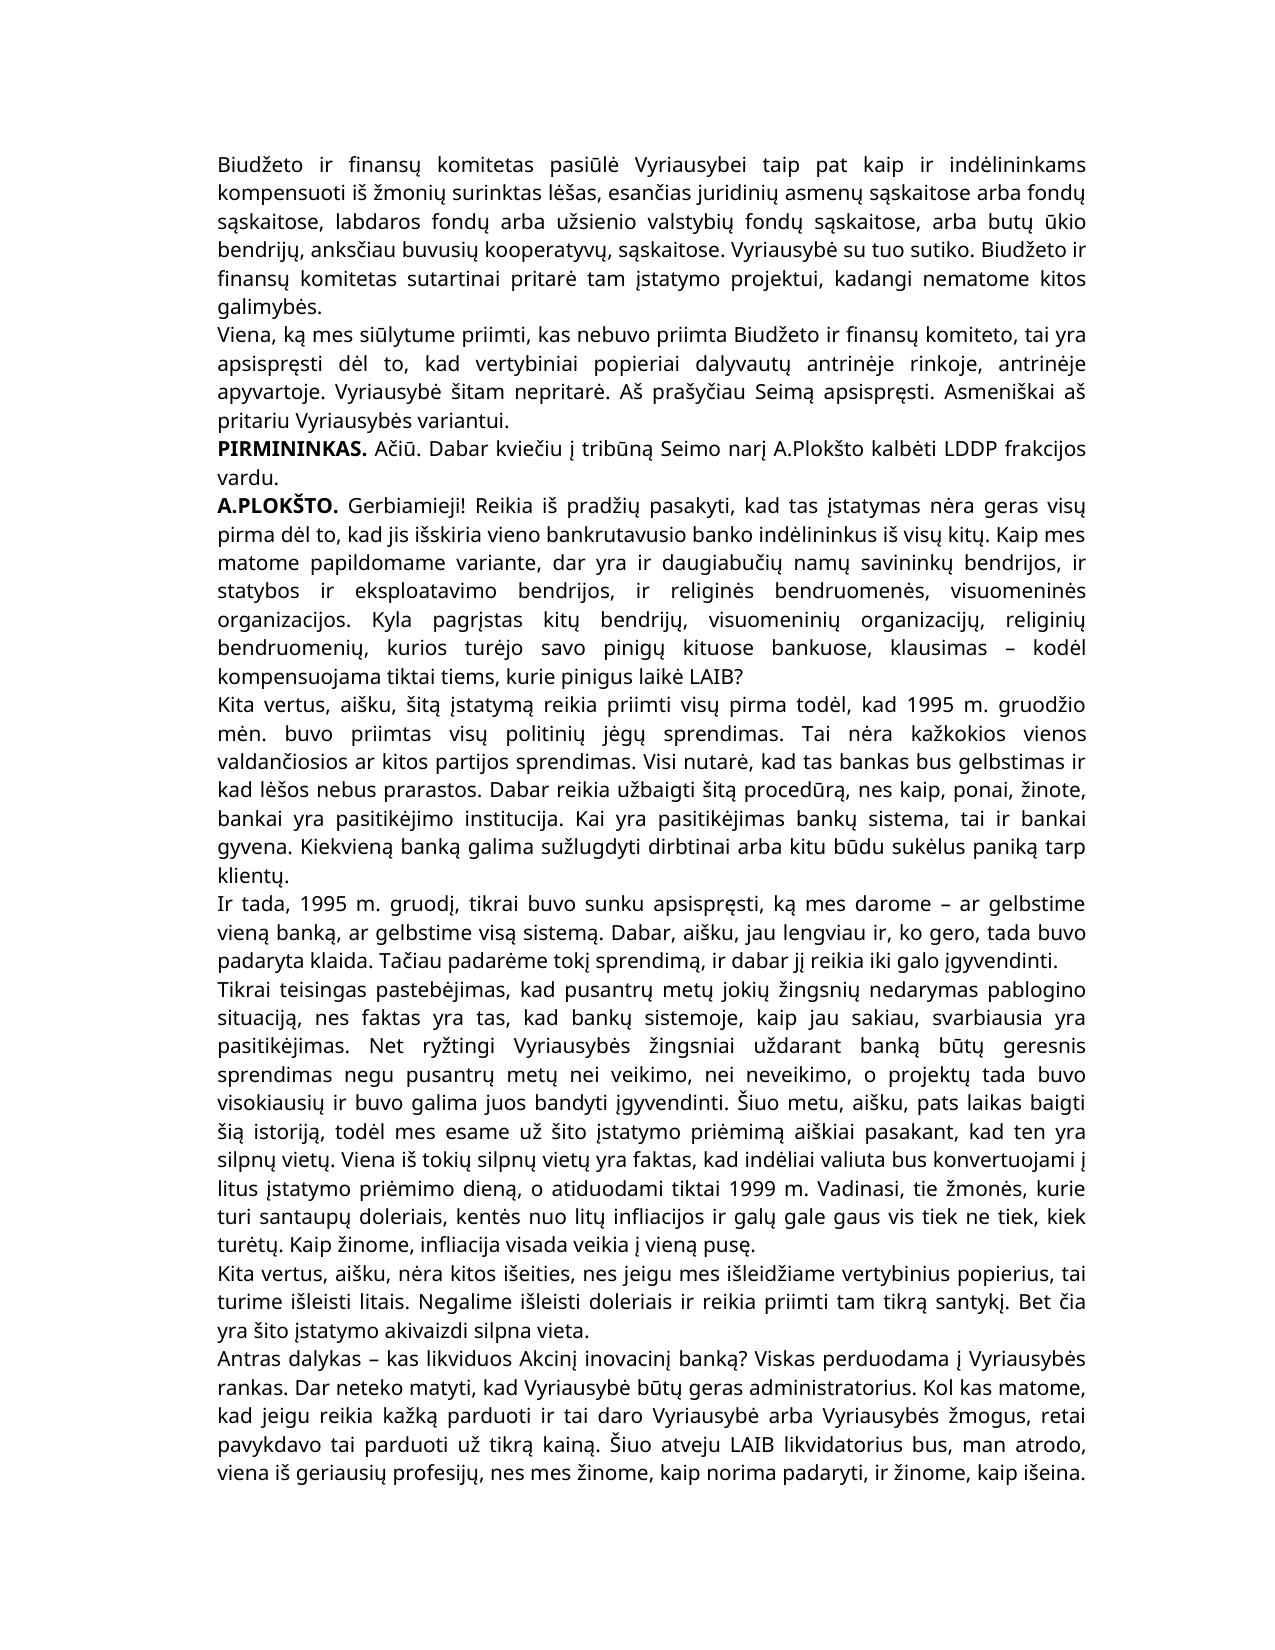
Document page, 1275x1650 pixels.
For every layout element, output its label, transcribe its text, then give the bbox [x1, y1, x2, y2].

text PIRMININKAS. Ačiū. Dabar kviečiu į tribūną Seimo narį A.Plokšto kalbėti LDDP frakcijos vardu. [217, 434, 1087, 491]
text Kita vertus, aišku, nėra kitos išeities, nes jeigu mes išleidžiame vertybinius popierius, tai turime išleisti litais. Negalime išleisti doleriais ir reikia priimti tam tikrą santykį. Bet čia yra šito įstatymo akivaizdi silpna vieta. [217, 1259, 1087, 1344]
text Biudžeto ir finansų komitetas pasiūlė Vyriausybei taip pat kaip ir indėlininkams kompensuoti iš žmonių surinktas lėšas, esančias juridinių asmenų sąskaitose arba fondų sąskaitose, labdaros fondų arba užsienio valstybių fondų sąskaitose, arba butų ūkio bendrijų, anksčiau buvusių kooperatyvų, sąskaitose. Vyriausybė su tuo sutiko. Biudžeto ir finansų komitetas sutartinai pritarė tam įstatymo projektui, kadangi nematome kitos galimybės. [217, 150, 1087, 321]
text Tikrai teisingas pastebėjimas, kad pusantrų metų jokių žingsnių nedarymas pablogino situaciją, nes faktas yra tas, kad bankų sistemoje, kaip jau sakiau, svarbiausia yra pasitikėjimas. Net ryžtingi Vyriausybės žingsniai uždarant banką būtų geresnis sprendimas negu pusantrų metų nei veikimo, nei neveikimo, o projektų tada buvo visokiausių ir buvo galima juos bandyti įgyvendinti. Šiuo metu, aišku, pats laikas baigti šią istoriją, todėl mes esame už šito įstatymo priėmimą aiškiai pasakant, kad ten yra silpnų vietų. Viena iš tokių silpnų vietų yra faktas, kad indėliai valiuta bus konvertuojami į litus įstatymo priėmimo dieną, o atiduodami tiktai 1999 m. Vadinasi, tie žmonės, kurie turi santaupų doleriais, kentės nuo litų infliacijos ir galų gale gaus vis tiek ne tiek, kiek turėtų. Kaip žinome, infliacija visada veikia į vieną pusę. [217, 975, 1087, 1259]
text Antras dalykas – kas likviduos Akcinį inovacinį banką? Viskas perduodama į Vyriausybės rankas. Dar neteko matyti, kad Vyriausybė būtų geras administratorius. Kol kas matome, kad jeigu reikia kažką parduoti ir tai daro Vyriausybė arba Vyriausybės žmogus, retai pavykdavo tai parduoti už tikrą kainą. Šiuo atveju LAIB likvidatorius bus, man atrodo, viena iš geriausių profesijų, nes mes žinome, kaip norima padaryti, ir žinome, kaip išeina. [217, 1344, 1087, 1487]
text A.PLOKŠTO. Gerbiamieji! Reikia iš pradžių pasakyti, kad tas įstatymas nėra geras visų pirma dėl to, kad jis išskiria vieno bankrutavusio banko indėlininkus iš visų kitų. Kaip mes matome papildomame variante, dar yra ir daugiabučių namų savininkų bendrijos, ir statybos ir eksploatavimo bendrijos, ir religinės bendruomenės, visuomeninės organizacijos. Kyla pagrįstas kitų bendrijų, visuomeninių organizacijų, religinių bendruomenių, kurios turėjo savo pinigų kituose bankuose, klausimas – kodėl kompensuojama tiktai tiems, kurie pinigus laikė LAIB? [217, 491, 1087, 690]
text Ir tada, 1995 m. gruodį, tikrai buvo sunku apsispręsti, ką mes darome – ar gelbstime vieną banką, ar gelbstime visą sistemą. Dabar, aišku, jau lengviau ir, ko gero, tada buvo padaryta klaida. Tačiau padarėme tokį sprendimą, ir dabar jį reikia iki galo įgyvendinti. [217, 889, 1087, 975]
text Kita vertus, aišku, šitą įstatymą reikia priimti visų pirma todėl, kad 1995 m. gruodžio mėn. buvo priimtas visų politinių jėgų sprendimas. Tai nėra kažkokios vienos valdančiosios ar kitos partijos sprendimas. Visi nutarė, kad tas bankas bus gelbstimas ir kad lėšos nebus prarastos. Dabar reikia užbaigti šitą procedūrą, nes kaip, ponai, žinote, bankai yra pasitikėjimo institucija. Kai yra pasitikėjimas bankų sistema, tai ir bankai gyvena. Kiekvieną banką galima sužlugdyti dirbtinai arba kitu būdu sukėlus paniką tarp klientų. [217, 690, 1087, 889]
text Viena, ką mes siūlytume priimti, kas nebuvo priimta Biudžeto ir finansų komiteto, tai yra apsispręsti dėl to, kad vertybiniai popieriai dalyvautų antrinėje rinkoje, antrinėje apyvartoje. Vyriausybė šitam nepritarė. Aš prašyčiau Seimą apsispręsti. Asmeniškai aš pritariu Vyriausybės variantui. [217, 321, 1087, 434]
